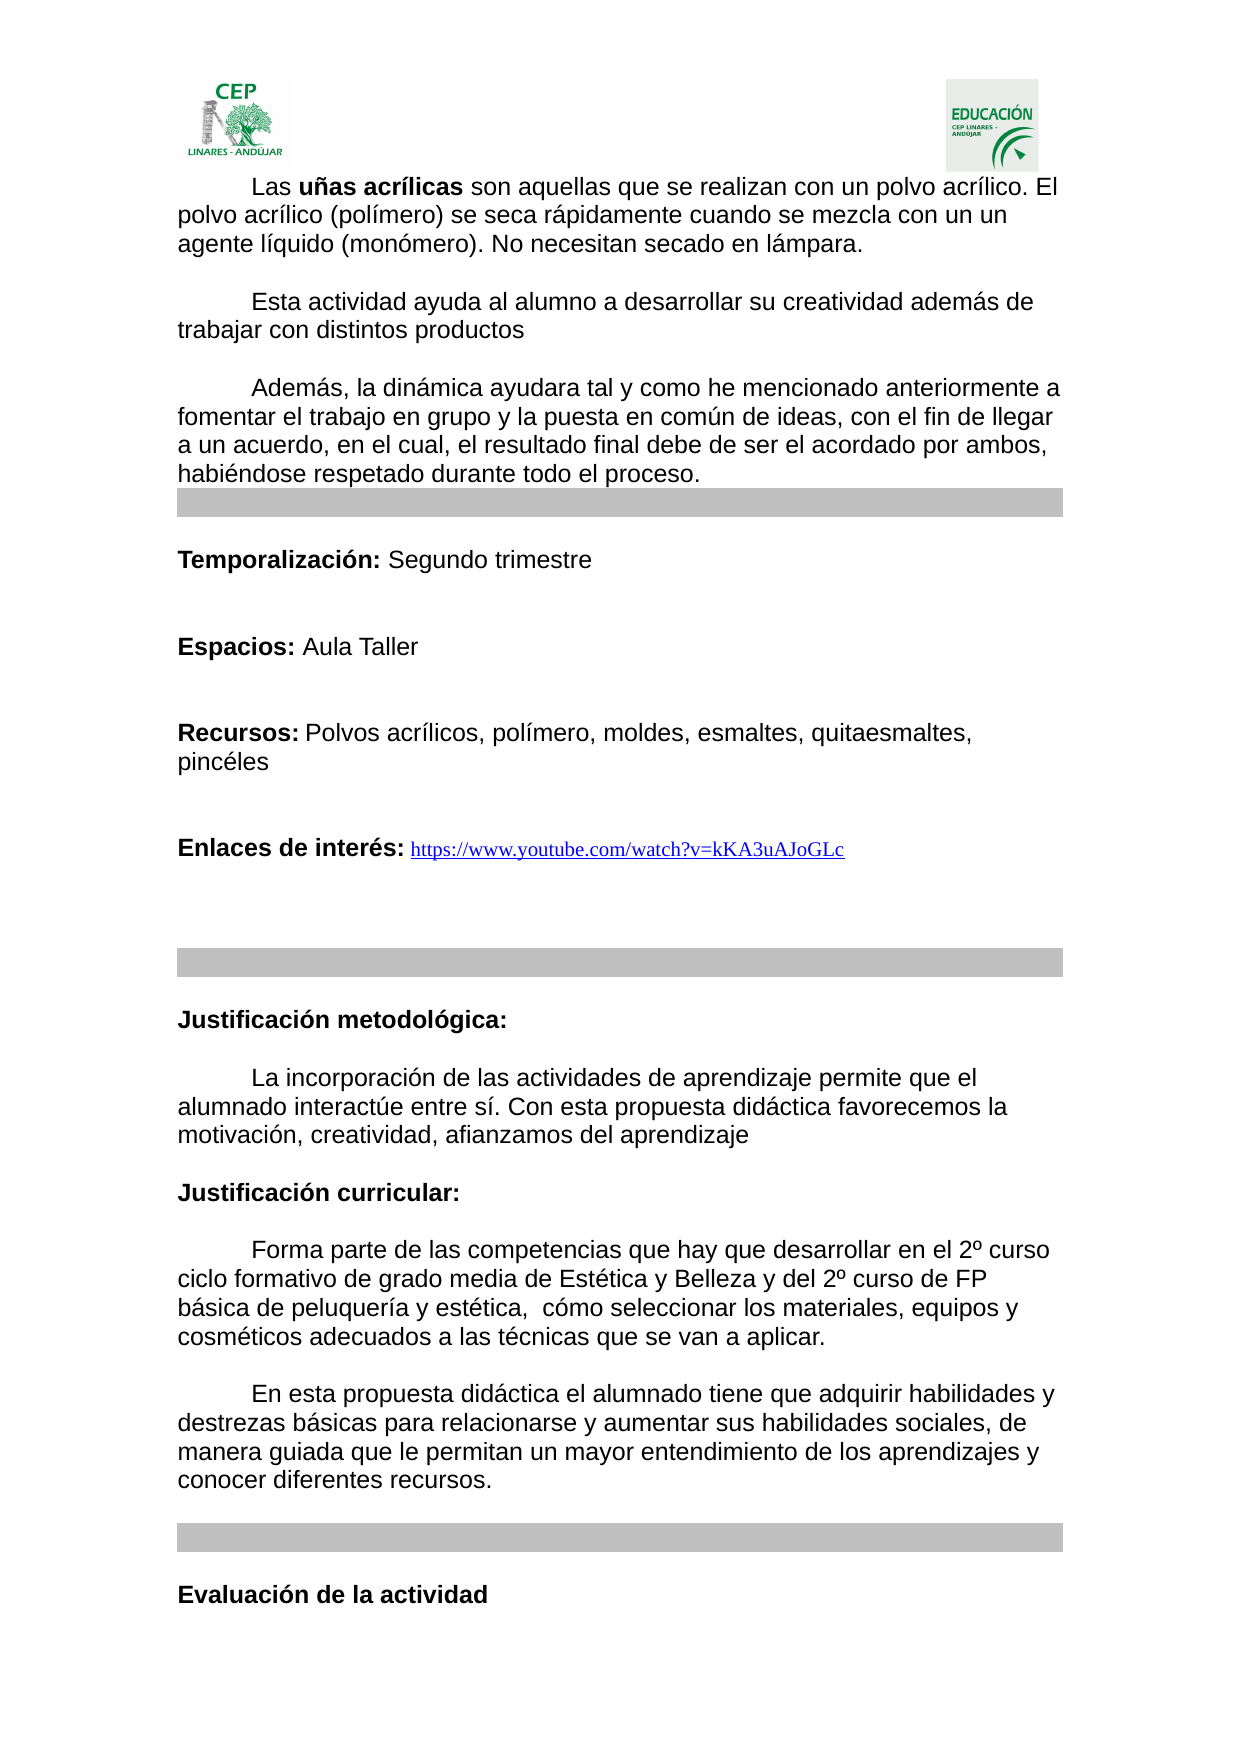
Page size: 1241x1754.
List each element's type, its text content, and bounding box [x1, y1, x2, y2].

text Las uñas acrílicas son aquellas que se realizan con un polvo acrílico. El polvo acrílico (polímero) se seca rápidamente cuando se mezcla con un un agente líquido (monómero). No necesitan secado en lámpara. [177, 172, 1063, 258]
picture [177, 73, 294, 172]
text Justificación curricular: [177, 1178, 1063, 1207]
text Enlaces de interés: https://www.youtube.com/watch?v=kKA3uAJoGLc [177, 833, 1063, 862]
picture [945, 79, 1039, 172]
text Esta actividad ayuda al alumno a desarrollar su creatividad además de trabajar con distintos productos [177, 287, 1063, 344]
text Evaluación de la actividad [177, 1580, 1063, 1609]
text Recursos: Polvos acrílicos, polímero, moldes, esmaltes, quitaesmaltes, pincéles [177, 718, 1063, 775]
text Además, la dinámica ayudara tal y como he mencionado anteriormente a fomentar el trabajo en grupo y la puesta en común de ideas, con el fin de llegar a un acuerdo, en el cual, el resultado final debe de ser el acordado por ambos, habiéndose respetado durante todo el proceso. [177, 373, 1063, 488]
text Forma parte de las competencias que hay que desarrollar en el 2º curso ciclo formativo de grado media de Estética y Belleza y del 2º curso de FP básica de peluquería y estética, cómo seleccionar los materiales, equipos y cosméticos adecuados a las técnicas que se van a aplicar. [177, 1235, 1063, 1350]
text En esta propuesta didáctica el alumnado tiene que adquirir habilidades y destrezas básicas para relacionarse y aumentar sus habilidades sociales, de manera guiada que le permitan un mayor entendimiento de los aprendizajes y conocer diferentes recursos. [177, 1379, 1063, 1494]
text Temporalización: Segundo trimestre [177, 545, 1063, 574]
text La incorporación de las actividades de aprendizaje permite que el alumnado interactúe entre sí. Con esta propuesta didáctica favorecemos la motivación, creatividad, afianzamos del aprendizaje [177, 1063, 1063, 1149]
text Justificación metodológica: [177, 1005, 1063, 1034]
text Espacios: Aula Taller [177, 632, 1063, 660]
